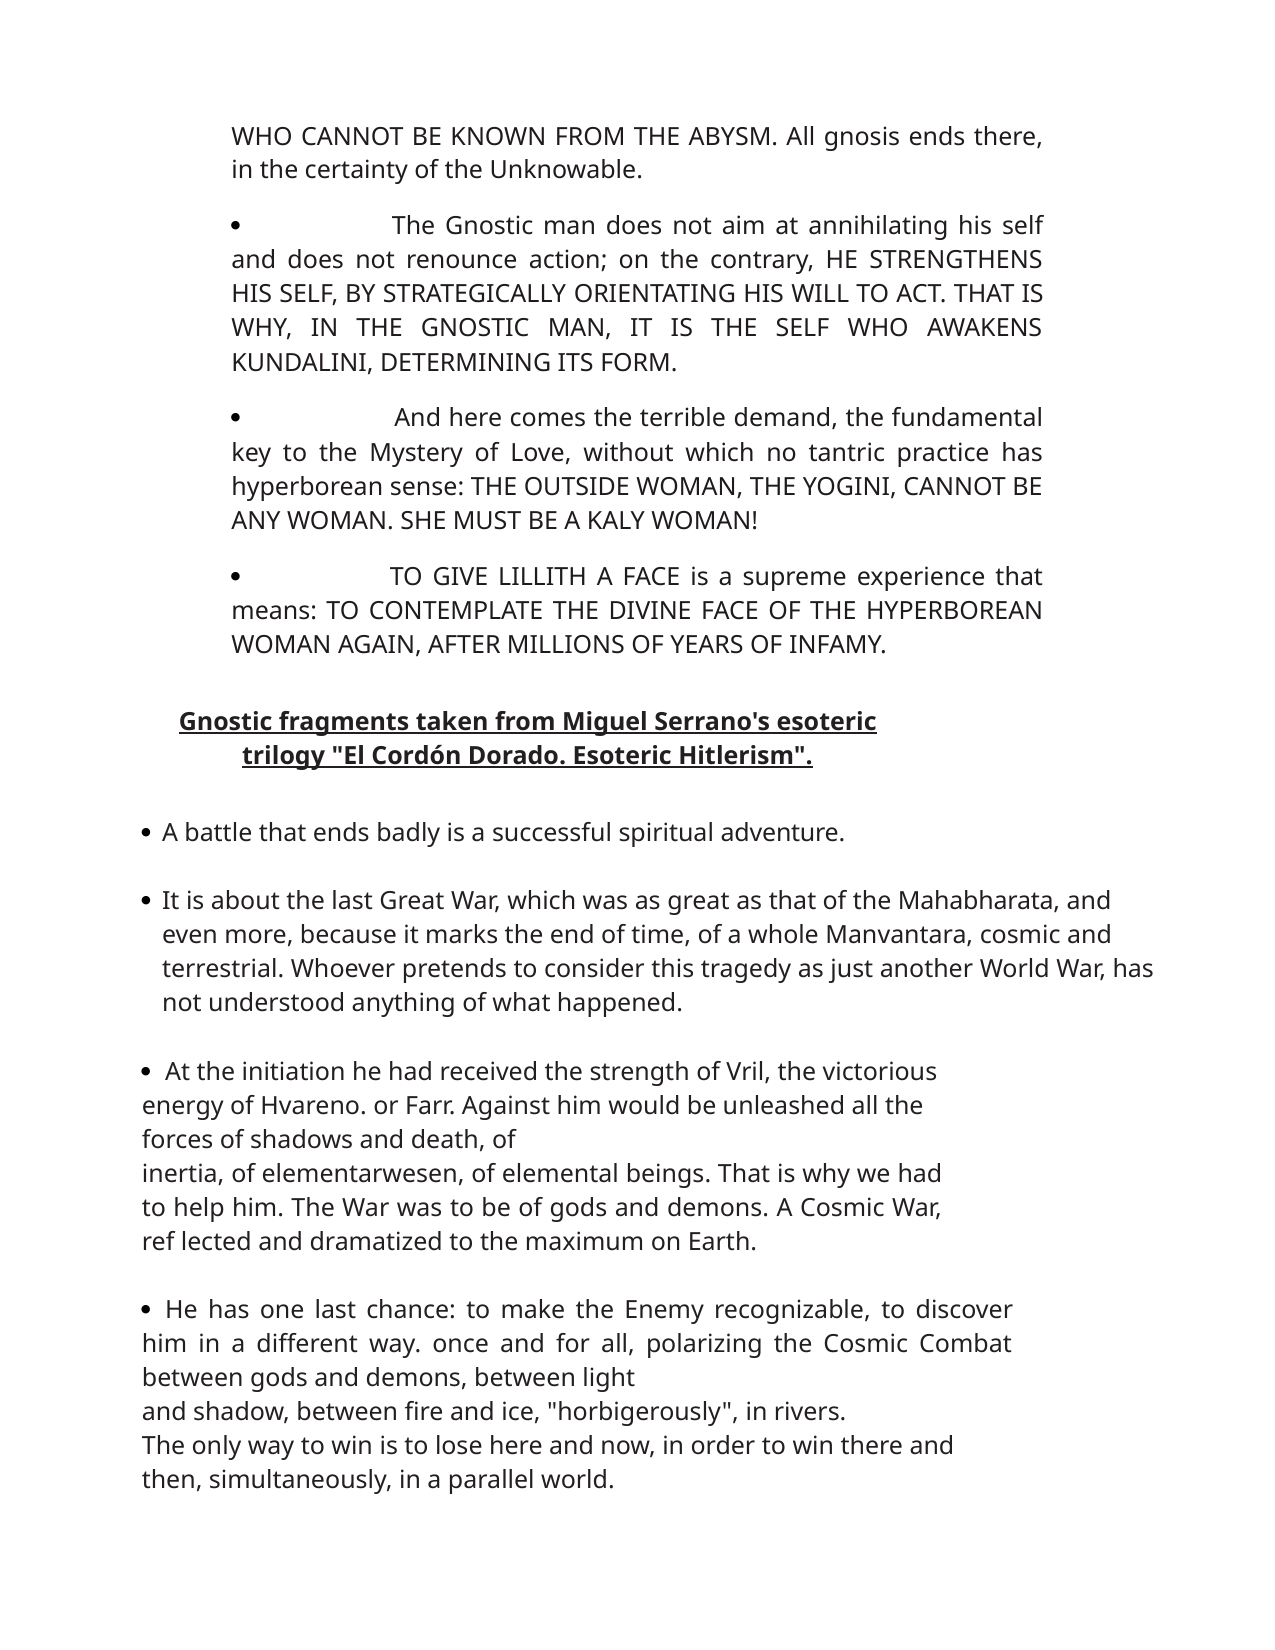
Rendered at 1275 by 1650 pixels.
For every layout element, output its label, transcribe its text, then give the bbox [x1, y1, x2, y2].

list WHO CANNOT BE KNOWN FROM THE ABYSM. All gnosis ends there, in the certainty of the Unknowable. [231, 118, 1044, 186]
list It is about the last Great War, which was as great as that of the Mahabharata, and even more, because it marks the end of time, of a whole Manvantara, cosmic and terrestrial. Whoever pretends to consider this tragedy as just another World War, has not understood anything of what happened. [142, 883, 1157, 1019]
list At the initiation he had received the strength of Vril, the victorious energy of Hvareno. or Farr. Against him would be unleashed all the forces of shadows and death, of [141, 1053, 963, 1155]
list A battle that ends badly is a successful spiritual adventure. [142, 815, 1157, 849]
text and shadow, between fire and ice, "horbigerously", in rivers. [142, 1394, 964, 1428]
list The Gnostic man does not aim at annihilating his self and does not renounce action; on the contrary, HE STRENGTHENS HIS SELF, BY STRATEGICALLY ORIENTATING HIS WILL TO ACT. THAT IS WHY, IN THE GNOSTIC MAN, IT IS THE SELF WHO AWAKENS KUNDALINI, DETERMINING ITS FORM. [231, 208, 1044, 378]
list And here comes the terrible demand, the fundamental key to the Mystery of Love, without which no tantric practice has hyperborean sense: THE OUTSIDE WOMAN, THE YOGINI, CANNOT BE ANY WOMAN. SHE MUST BE A KALY WOMAN! [231, 400, 1044, 536]
list TO GIVE LILLITH A FACE is a supreme experience that means: TO CONTEMPLATE THE DIVINE FACE OF THE HYPERBOREAN WOMAN AGAIN, AFTER MILLIONS OF YEARS OF INFAMY. [231, 558, 1044, 660]
list He has one last chance: to make the Enemy recognizable, to discover him in a different way. once and for all, polarizing the Cosmic Combat between gods and demons, between light [141, 1292, 1013, 1394]
text inertia, of elementarwesen, of elemental beings. That is why we had to help him. The War was to be of gods and demons. A Cosmic War, ref lected and dramatized to the maximum on Earth. [142, 1155, 943, 1258]
text The only way to win is to lose here and now, in order to win there and then, simultaneously, in a parallel world. [142, 1428, 992, 1496]
text Gnostic fragments taken from Miguel Serrano's esoteric trilogy "El Cordón Dorado. Esoteric Hitlerism". [142, 703, 913, 772]
